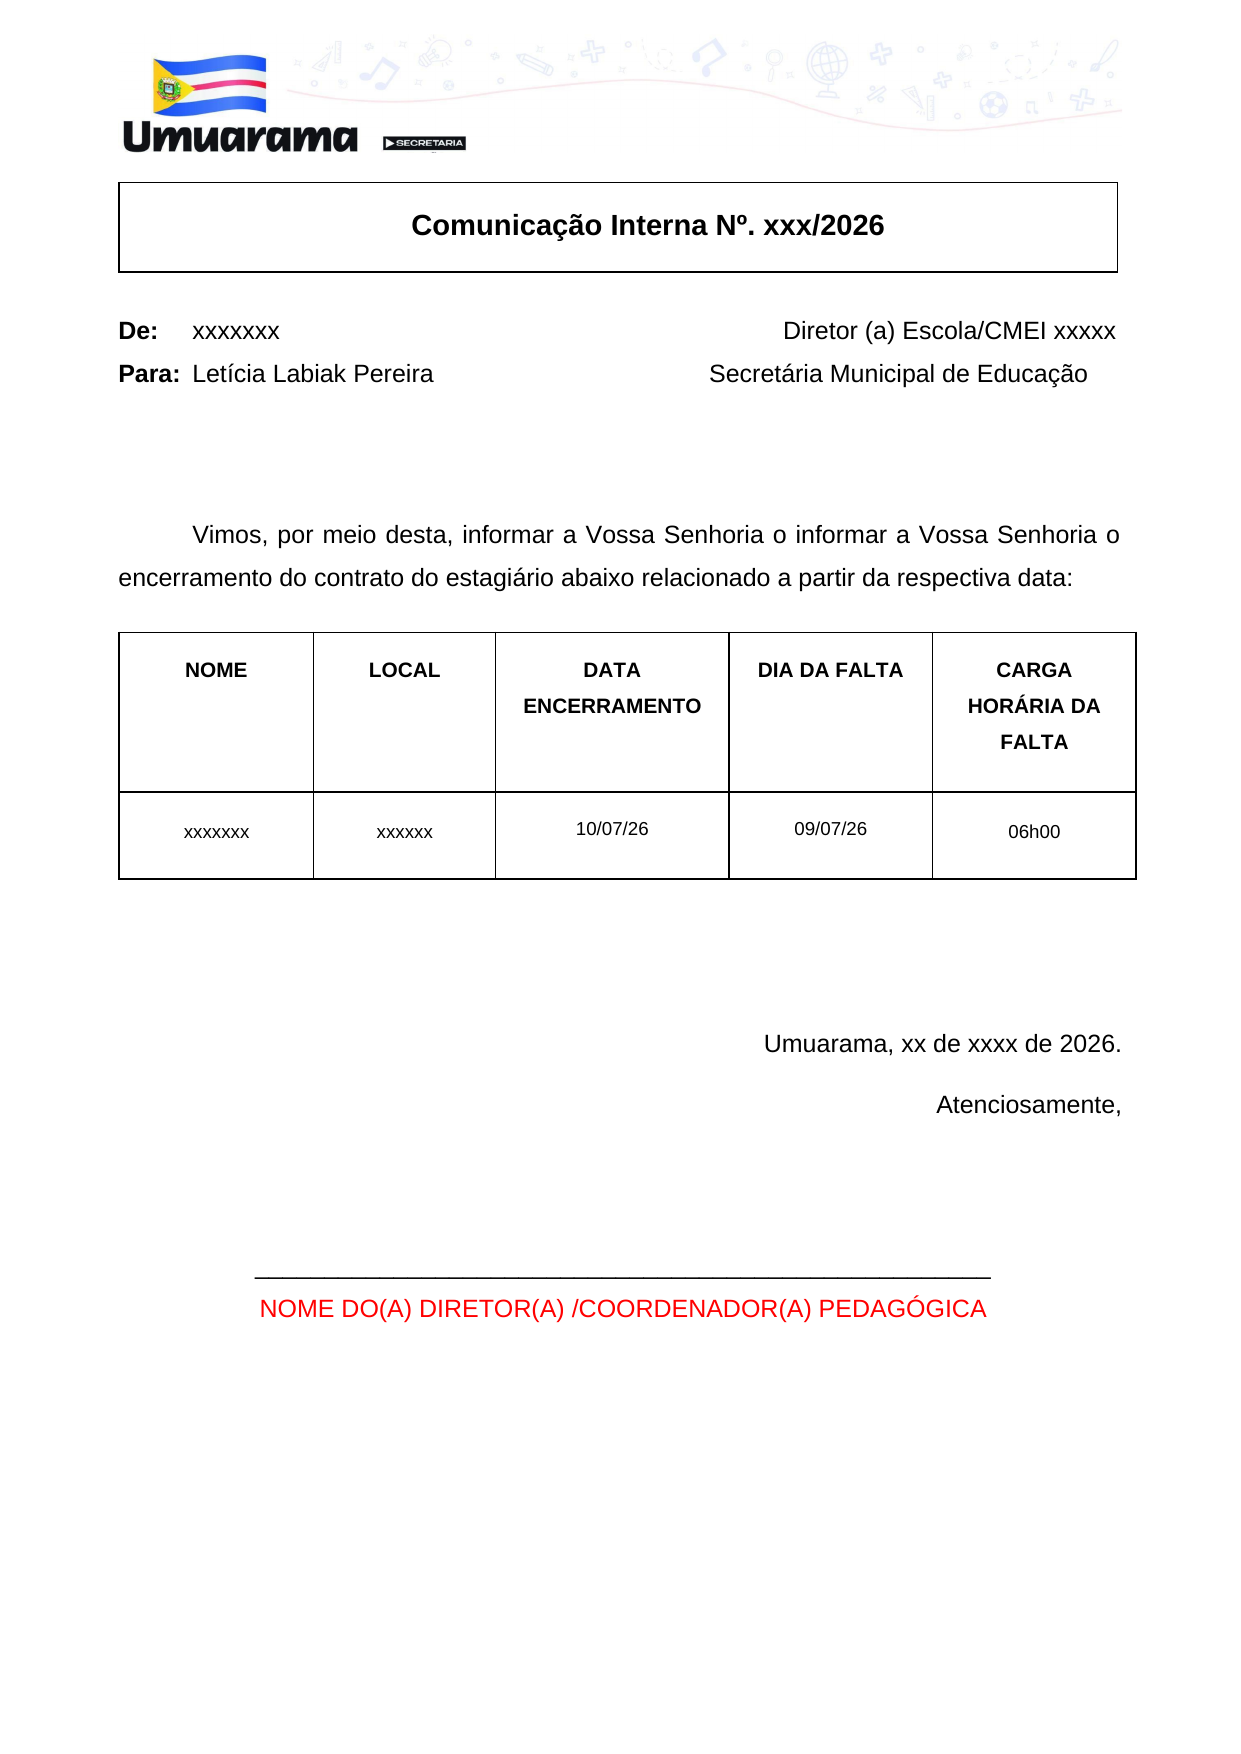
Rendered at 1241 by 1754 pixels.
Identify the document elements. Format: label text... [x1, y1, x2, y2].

table_cell 06h00 [933, 793, 1135, 878]
picture [118, 34, 1123, 153]
text Para: Letícia Labiak Pereira Secretária Municipal de Educação [118, 359, 1122, 388]
table_cell xxxxxx [314, 793, 495, 878]
text Vimos, por meio desta, informar a Vossa Senhoria o informar a Vossa Senhoria o encerramento do contrato do estagiário abaixo relacionado a partir da respectiva data: [118, 520, 1122, 592]
table_cell xxxxxxx [120, 793, 313, 878]
text Atenciosamente, [118, 1091, 1122, 1119]
table_header LOCAL [314, 633, 495, 791]
text Umuarama, xx de xxxx de 2026. [118, 1029, 1122, 1057]
table_header DATA ENCERRAMENTO [496, 633, 728, 791]
table_header DIA DA FALTA [730, 633, 932, 791]
table_header Comunicação Interna Nº. xxx/2026 [120, 183, 1117, 271]
table_cell 10/07/26 [496, 793, 728, 878]
table_header NOME [120, 633, 313, 791]
text De: xxxxxxx Diretor (a) Escola/CMEI xxxxx [118, 316, 1122, 345]
table_cell 09/07/26 [730, 793, 932, 878]
text _____________________________________________________ [118, 1251, 1122, 1280]
table_header CARGA HORÁRIA DA FALTA [933, 633, 1135, 791]
text NOME DO(A) DIRETOR(A) /COORDENADOR(A) PEDAGÓGICA [118, 1294, 1122, 1323]
